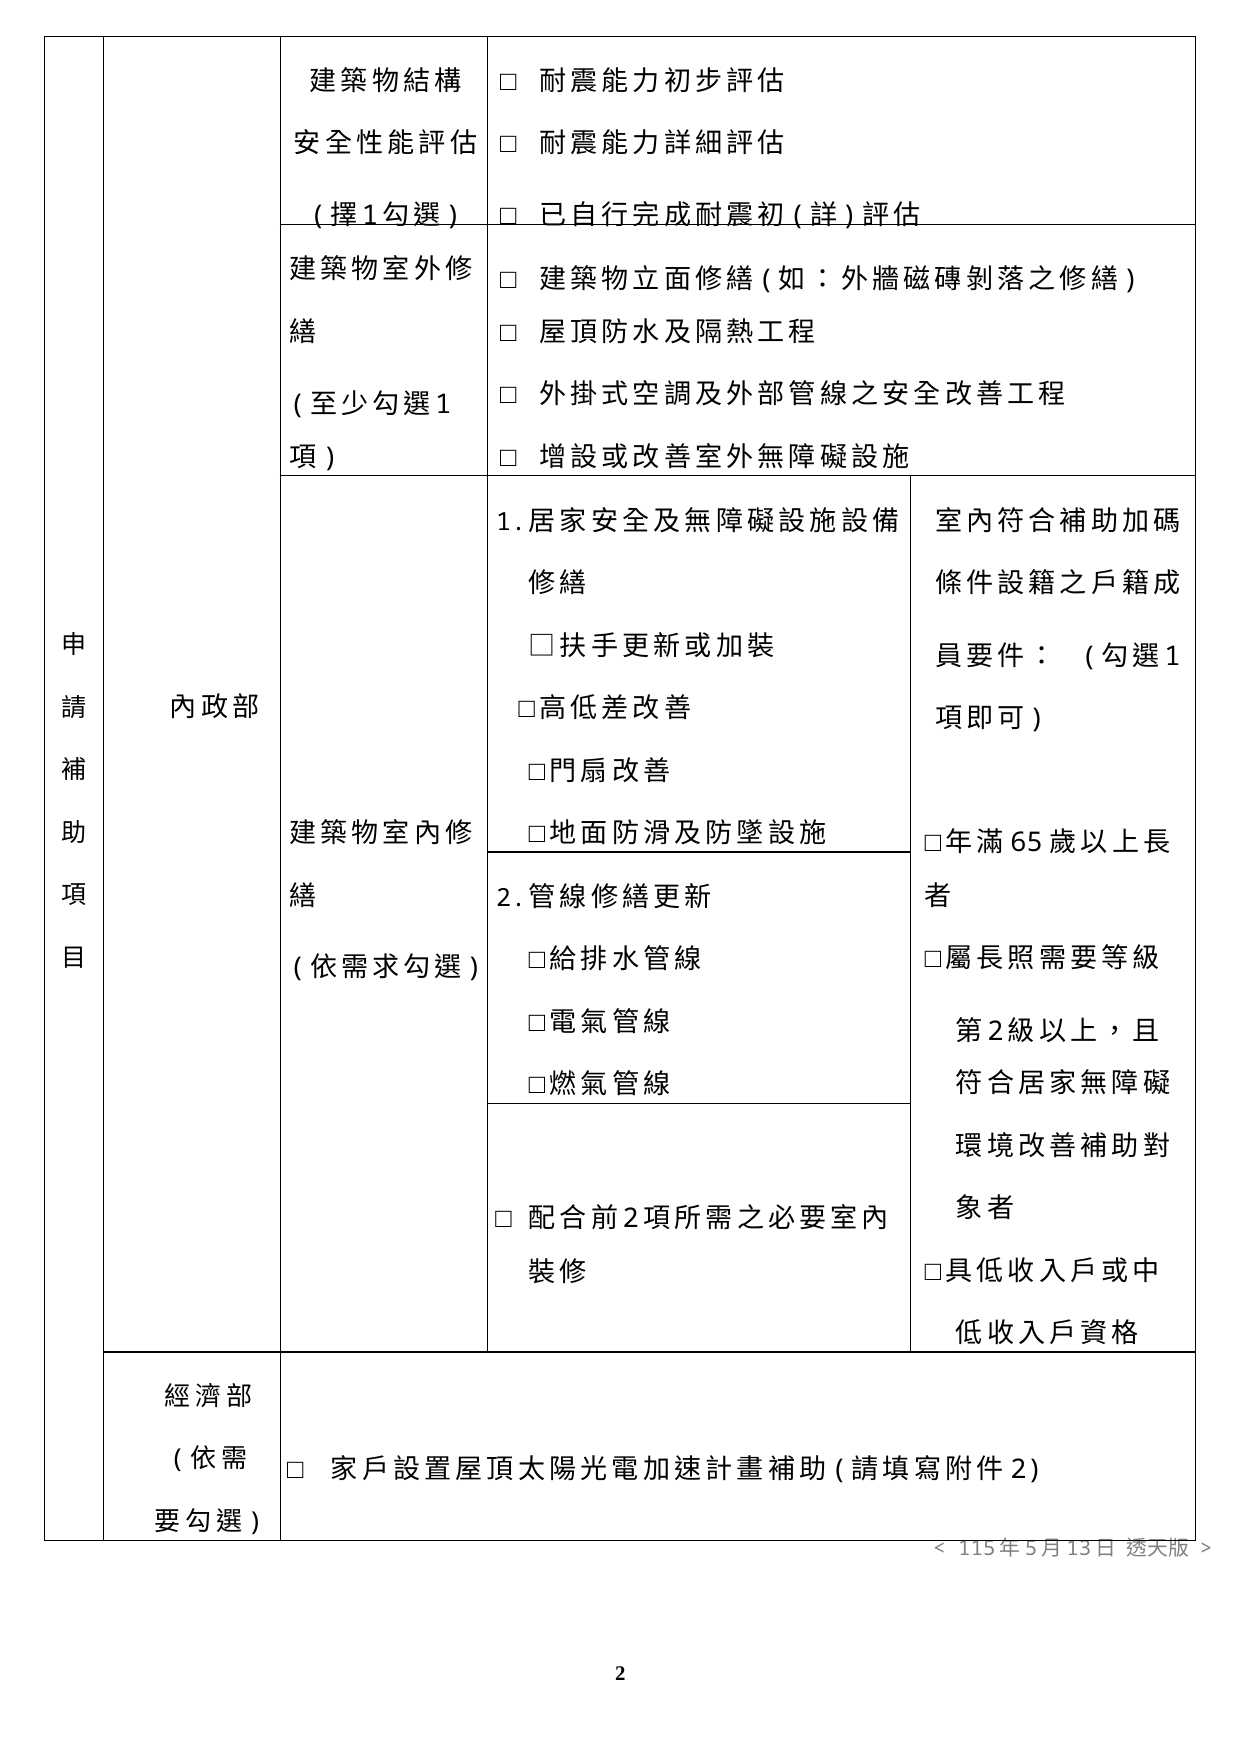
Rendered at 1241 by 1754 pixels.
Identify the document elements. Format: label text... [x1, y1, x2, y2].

table_cell □ 耐震能力初步評估 □ 耐震能力詳細評估 □ 已自行完成耐震初(詳)評估 [488, 37, 1195, 224]
table_cell 家戶設置屋頂太陽光電加速計畫補助(請填寫附件2) [281, 1353, 1195, 1540]
table_cell 2.管線修繕更新 □給排水管線 □電氣管線 □燃氣管線 [488, 853, 910, 1102]
table_cell 申請補助項目 [45, 37, 103, 1540]
table_cell 經濟部 (依需要勾選) [104, 1353, 280, 1540]
table_cell 建築物室外修繕 (至少勾選1項) [281, 225, 487, 475]
table_cell 1.居家安全及無障礙設施設備修繕 □扶手更新或加裝 □高低差改善 □門扇改善 □地面防滑及防墜設施 [488, 476, 910, 851]
table_cell 室內符合補助加碼條件設籍之戶籍成員要件： (勾選1項即可) □年滿65歲以上長者 □屬長照需要等級第2級以上，且符合居家無障礙環境改善補助對象者 □具低收入戶或中低收入戶資格 [911, 476, 1195, 1351]
table_cell 建築物室內修繕 (依需求勾選) [281, 476, 487, 1351]
table_cell □ 建築物立面修繕(如：外牆磁磚剝落之修繕) □ 屋頂防水及隔熱工程 □ 外掛式空調及外部管線之安全改善工程 □ 增設或改善室外無障礙設施 [488, 225, 1195, 475]
table_cell 建築物結構 安全性能評估 (擇1勾選) [281, 37, 487, 224]
table_cell □ 配合前2項所需之必要室內裝修 [488, 1104, 910, 1351]
table_cell 內政部 [104, 37, 280, 1351]
